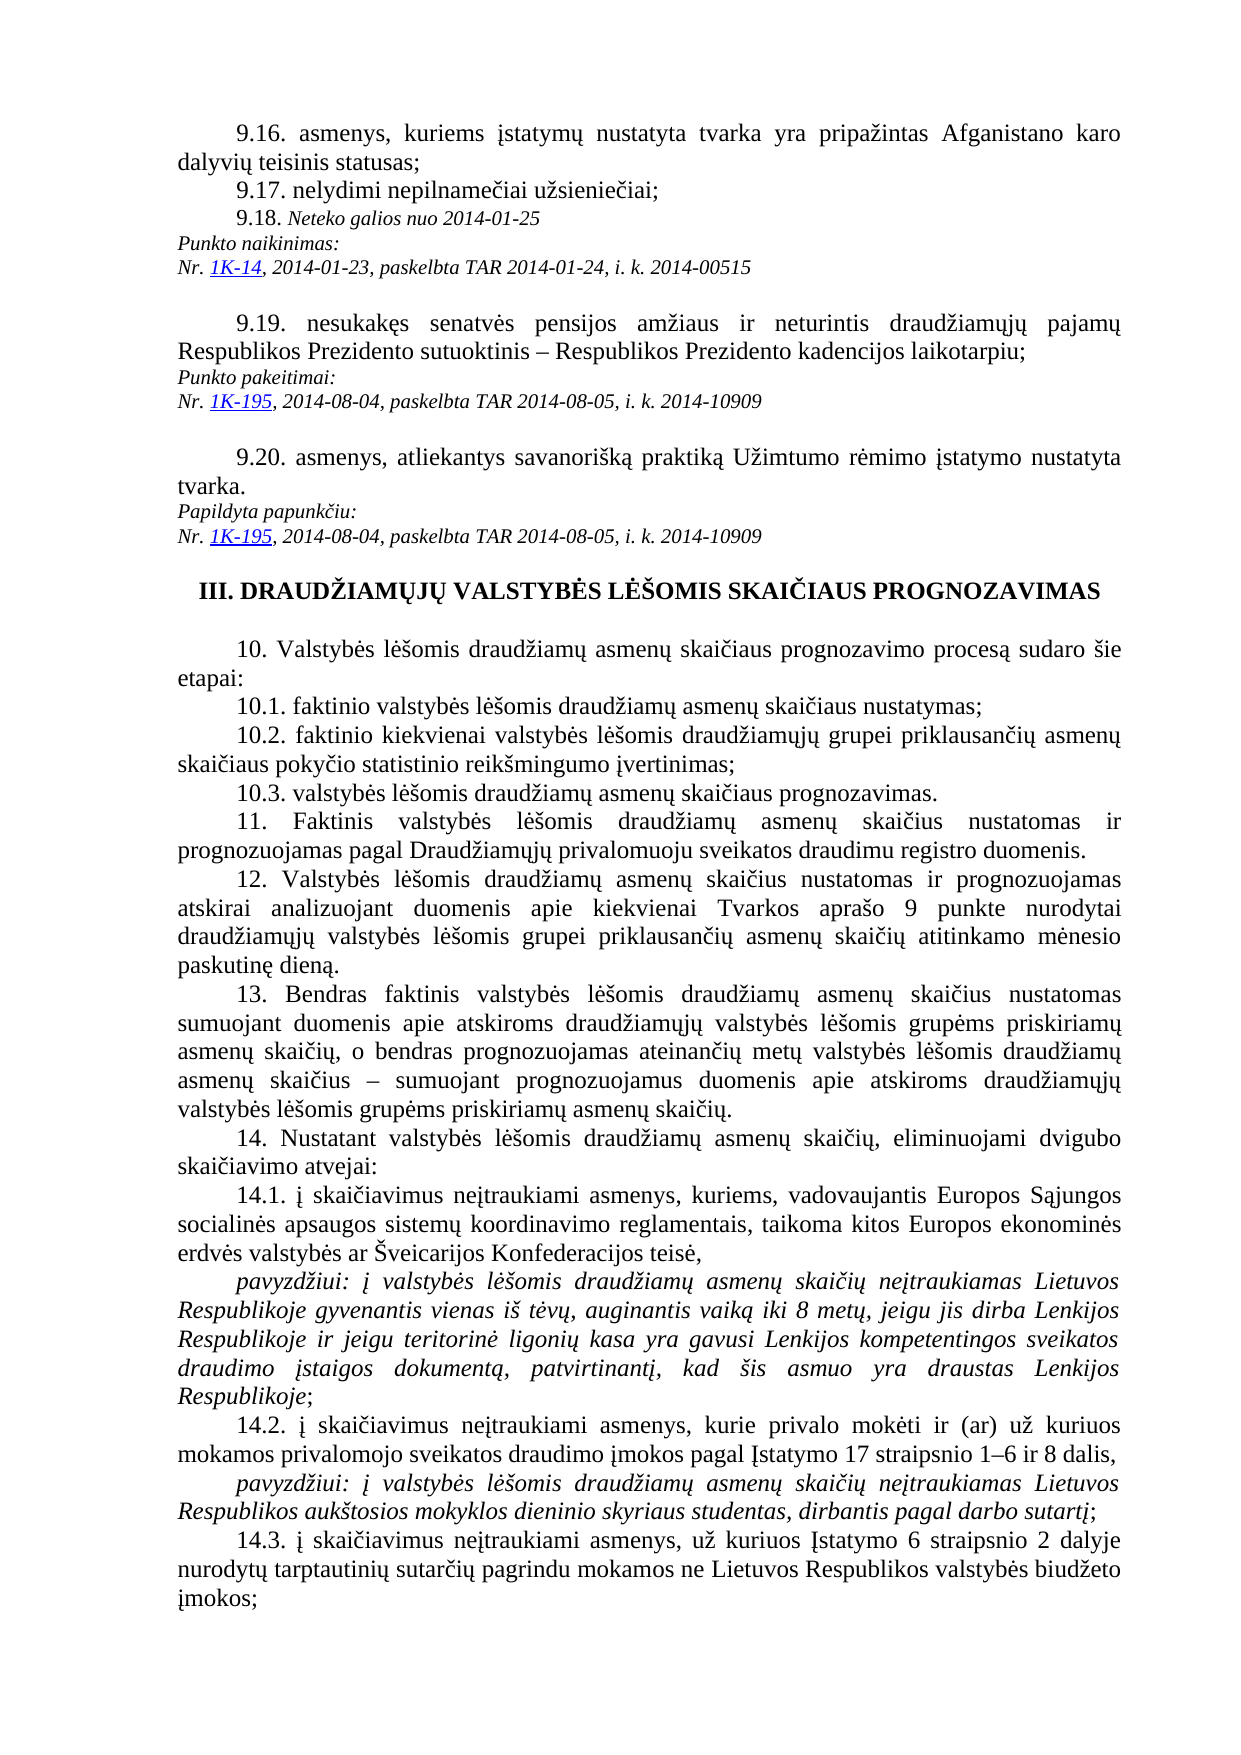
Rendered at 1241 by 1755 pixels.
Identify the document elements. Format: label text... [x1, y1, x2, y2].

text 10.3. valstybės lėšomis draudžiamų asmenų skaičiaus prognozavimas. [177, 778, 1122, 806]
text 10. Valstybės lėšomis draudžiamų asmenų skaičiaus prognozavimo procesą sudaro šie etapai: [177, 634, 1122, 691]
text III. DRAUDŽIAMŲJŲ VALSTYBĖS LĖŠOMIS SKAIČIAUS PROGNOZAVIMAS [177, 576, 1122, 605]
text Punkto naikinimas: [177, 231, 1122, 255]
text Papildyta papunkčiu: [177, 499, 1122, 523]
text 14.2. į skaičiavimus neįtraukiami asmenys, kurie privalo mokėti ir (ar) už kuriuos mokamos privalomojo sveikatos draudimo įmokos pagal Įstatymo 17 straipsnio 1–6 ir 8 dalis, [177, 1410, 1122, 1468]
text pavyzdžiui: į valstybės lėšomis draudžiamų asmenų skaičių neįtraukiamas Lietuvos Respublikos aukštosios mokyklos dieninio skyriaus studentas, dirbantis pagal darbo sutartį; [177, 1468, 1122, 1525]
text Punkto pakeitimai: [177, 365, 1122, 389]
text 9.17. nelydimi nepilnamečiai užsieniečiai; [177, 176, 1122, 204]
text 14.3. į skaičiavimus neįtraukiami asmenys, už kuriuos Įstatymo 6 straipsnio 2 dalyje nurodytų tarptautinių sutarčių pagrindu mokamos ne Lietuvos Respublikos valstybės biudžeto įmokos; [177, 1525, 1122, 1611]
text pavyzdžiui: į valstybės lėšomis draudžiamų asmenų skaičių neįtraukiamas Lietuvos Respublikoje gyvenantis vienas iš tėvų, auginantis vaiką iki 8 metų, jeigu jis dirba Lenkijos Respublikoje ir jeigu teritorinė ligonių kasa yra gavusi Lenkijos kompetentingos sveikatos draudimo įstaigos dokumentą, patvirtinantį, kad šis asmuo yra draustas Lenkijos Respublikoje; [177, 1266, 1122, 1410]
text 10.2. faktinio kiekvienai valstybės lėšomis draudžiamųjų grupei priklausančių asmenų skaičiaus pokyčio statistinio reikšmingumo įvertinimas; [177, 720, 1122, 778]
text Nr. 1K-195, 2014-08-04, paskelbta TAR 2014-08-05, i. k. 2014-10909 [177, 523, 1122, 548]
text Nr. 1K-195, 2014-08-04, paskelbta TAR 2014-08-05, i. k. 2014-10909 [177, 389, 1122, 413]
text Nr. 1K-14, 2014-01-23, paskelbta TAR 2014-01-24, i. k. 2014-00515 [177, 255, 1122, 279]
text 12. Valstybės lėšomis draudžiamų asmenų skaičius nustatomas ir prognozuojamas atskirai analizuojant duomenis apie kiekvienai Tvarkos aprašo 9 punkte nurodytai draudžiamųjų valstybės lėšomis grupei priklausančių asmenų skaičių atitinkamo mėnesio paskutinę dieną. [177, 864, 1122, 979]
text 14.1. į skaičiavimus neįtraukiami asmenys, kuriems, vadovaujantis Europos Sąjungos socialinės apsaugos sistemų koordinavimo reglamentais, taikoma kitos Europos ekonominės erdvės valstybės ar Šveicarijos Konfederacijos teisė, [177, 1180, 1122, 1266]
text 14. Nustatant valstybės lėšomis draudžiamų asmenų skaičių, eliminuojami dvigubo skaičiavimo atvejai: [177, 1123, 1122, 1180]
text 11. Faktinis valstybės lėšomis draudžiamų asmenų skaičius nustatomas ir prognozuojamas pagal Draudžiamųjų privalomuoju sveikatos draudimu registro duomenis. [177, 806, 1122, 864]
text 10.1. faktinio valstybės lėšomis draudžiamų asmenų skaičiaus nustatymas; [177, 691, 1122, 720]
text 9.19. nesukakęs senatvės pensijos amžiaus ir neturintis draudžiamųjų pajamų Respublikos Prezidento sutuoktinis – Respublikos Prezidento kadencijos laikotarpiu; [177, 308, 1122, 365]
text 9.16. asmenys, kuriems įstatymų nustatyta tvarka yra pripažintas Afganistano karo dalyvių teisinis statusas; [177, 118, 1122, 176]
text 9.18. Neteko galios nuo 2014-01-25 [177, 204, 1122, 231]
text 13. Bendras faktinis valstybės lėšomis draudžiamų asmenų skaičius nustatomas sumuojant duomenis apie atskiroms draudžiamųjų valstybės lėšomis grupėms priskiriamų asmenų skaičių, o bendras prognozuojamas ateinančių metų valstybės lėšomis draudžiamų asmenų skaičius – sumuojant prognozuojamus duomenis apie atskiroms draudžiamųjų valstybės lėšomis grupėms priskiriamų asmenų skaičių. [177, 979, 1122, 1123]
text 9.20. asmenys, atliekantys savanorišką praktiką Užimtumo rėmimo įstatymo nustatyta tvarka. [177, 442, 1122, 499]
